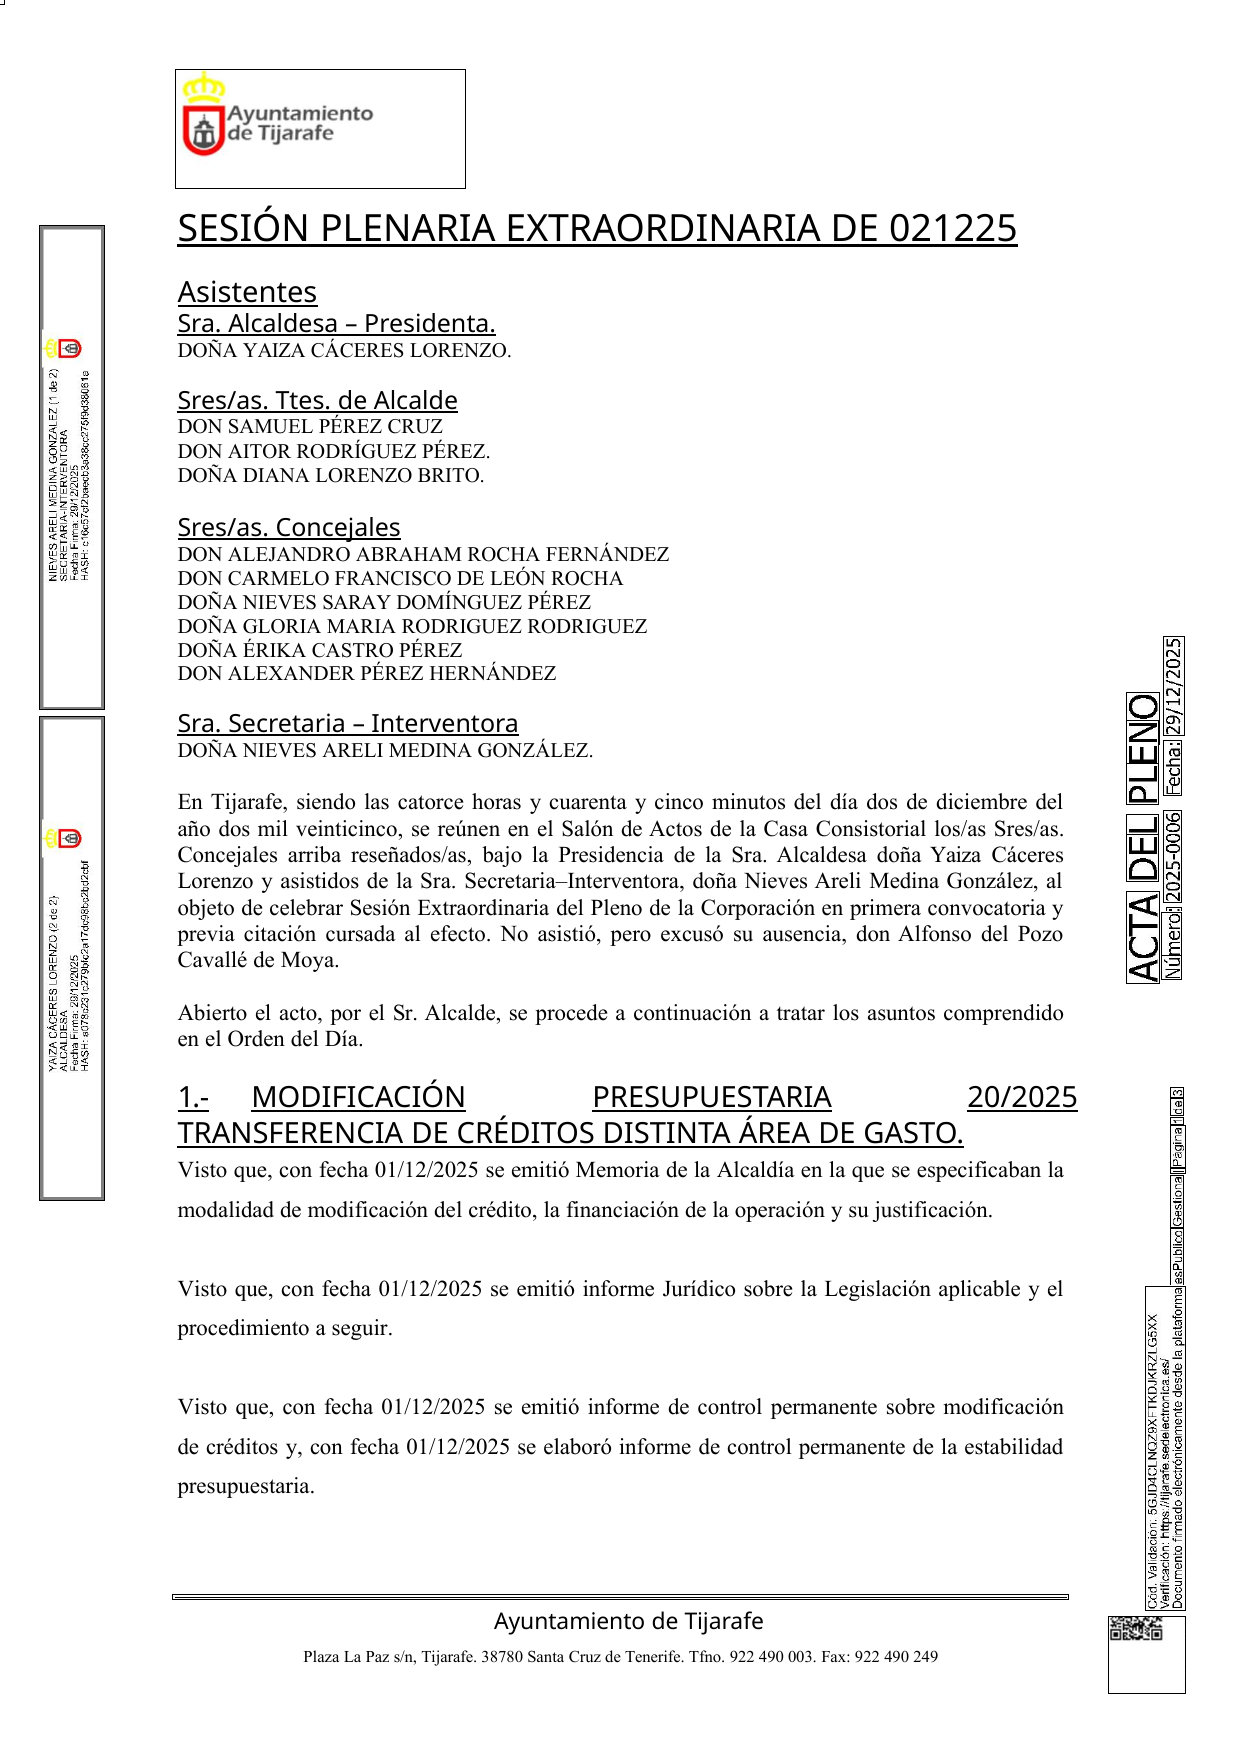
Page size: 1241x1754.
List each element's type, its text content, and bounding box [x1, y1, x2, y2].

text DOÑA ÉRIKA CASTRO PÉREZ [177, 639, 691, 662]
picture [1127, 693, 1159, 720]
picture [1171, 1176, 1183, 1227]
text previa citación cursada al efecto. No asistió, pero excusó su ausencia, don Alfonso del Pozo [177, 921, 1088, 947]
picture [1171, 1169, 1185, 1173]
picture [1127, 815, 1158, 834]
text Sres/as. Concejales [177, 514, 405, 542]
text DOÑA NIEVES ARELI MEDINA GONZÁLEZ. [177, 739, 615, 762]
picture [1164, 811, 1181, 902]
text SESIÓN PLENARIA EXTRAORDINARIA DE 021225 [177, 208, 1087, 249]
text Plaza La Paz s/n, Tijarafe. 38780 Santa Cruz de Tenerife. Tfno. 922 490 003. Fax: 922 490 249 [303, 1647, 962, 1666]
picture [1171, 1126, 1185, 1167]
text MODIFICACIÓN [251, 1082, 507, 1114]
text objeto de celebrar Sesión Extraordinaria del Pleno de la Corporación en primera convocatoria y [177, 895, 1088, 920]
text DOÑA GLORIA MARIA RODRIGUEZ RODRIGUEZ [177, 615, 691, 638]
picture [173, 1595, 1068, 1599]
text presupuestaria. [177, 1473, 1088, 1499]
picture [176, 70, 465, 188]
text DON ALEXANDER PÉREZ HERNÁNDEZ [177, 662, 580, 685]
picture [1161, 908, 1182, 912]
picture [1171, 1099, 1183, 1115]
text .- [192, 1082, 234, 1114]
text DOÑA NIEVES SARAY DOMÍNGUEZ PÉREZ [177, 591, 691, 614]
text Sres/as. Ttes. de Alcalde [177, 387, 460, 415]
text Visto que, con fecha 01/12/2025 se emitió informe de control permanente sobre modificación [177, 1394, 1088, 1420]
picture [1145, 1229, 1186, 1286]
text Visto que, con fecha 01/12/2025 se emitió Memoria de la Alcaldía en la que se especificaban la [177, 1157, 1088, 1183]
picture [1127, 764, 1158, 804]
text Visto que, con fecha 01/12/2025 se emitió informe Jurídico sobre la Legislación aplicable y el [177, 1276, 1088, 1301]
text DON CARMELO FRANCISCO DE LEÓN ROCHA [177, 567, 691, 590]
text Abierto el acto, por el Sr. Alcalde, se procede a continuación a tratar los asuntos comprendido [177, 1000, 1088, 1026]
text de créditos y, con fecha 01/12/2025 se elaboró informe de control permanente de la estabilidad [177, 1434, 1088, 1459]
text año dos mil veinticinco, se reúnen en el Salón de Actos de la Casa Consistorial los/as Sres/as. [177, 816, 1088, 841]
picture [1162, 913, 1181, 955]
picture [1127, 835, 1158, 881]
text 20/2025 [967, 1082, 1088, 1114]
text TRANSFERENCIA DE CRÉDITOS DISTINTA ÁREA DE GASTO. [177, 1118, 1064, 1150]
text DON SAMUEL PÉREZ CRUZ [177, 416, 514, 439]
text Sra. Alcaldesa – Presidenta. [177, 310, 1087, 338]
picture [40, 226, 104, 709]
text DOÑA DIANA LORENZO BRITO. [177, 464, 514, 487]
text DON AITOR RODRÍGUEZ PÉREZ. [177, 440, 514, 463]
text Ayuntamiento de Tijarafe [494, 1609, 771, 1634]
text Lorenzo y asistidos de la Sra. Secretaria–Interventora, doña Nieves Areli Medina González, al [177, 868, 1088, 894]
text DOÑA YAIZA CÁCERES LORENZO. [177, 339, 1087, 362]
text En Tijarafe, siendo las catorce horas y cuarenta y cinco minutos del día dos de diciembre del [177, 789, 1088, 814]
picture [1164, 741, 1181, 795]
text en el Orden del Día. [177, 1026, 1088, 1052]
text 1 [177, 1082, 192, 1110]
text Cavallé de Moya. [177, 947, 1088, 973]
text modalidad de modificación del crédito, la financiación de la operación y su justificación. [177, 1197, 1017, 1222]
picture [40, 717, 104, 1200]
text PRESUPUESTARIA [592, 1082, 882, 1114]
text DON ALEJANDRO ABRAHAM ROCHA FERNÁNDEZ [177, 543, 691, 566]
picture [1171, 1088, 1183, 1097]
picture [1164, 637, 1184, 735]
text Asistentes [177, 277, 1087, 309]
picture [1127, 721, 1158, 763]
text Concejales arriba reseñados/as, bajo la Presidencia de la Sra. Alcaldesa doña Yaiza Cáceres [177, 842, 1088, 867]
picture [1162, 956, 1181, 979]
text procedimiento a seguir. [177, 1315, 1088, 1341]
picture [1127, 892, 1159, 983]
picture [1109, 1617, 1185, 1693]
picture [1171, 1118, 1183, 1124]
picture [1146, 1287, 1185, 1610]
text Sra. Secretaria – Interventora [177, 710, 615, 738]
